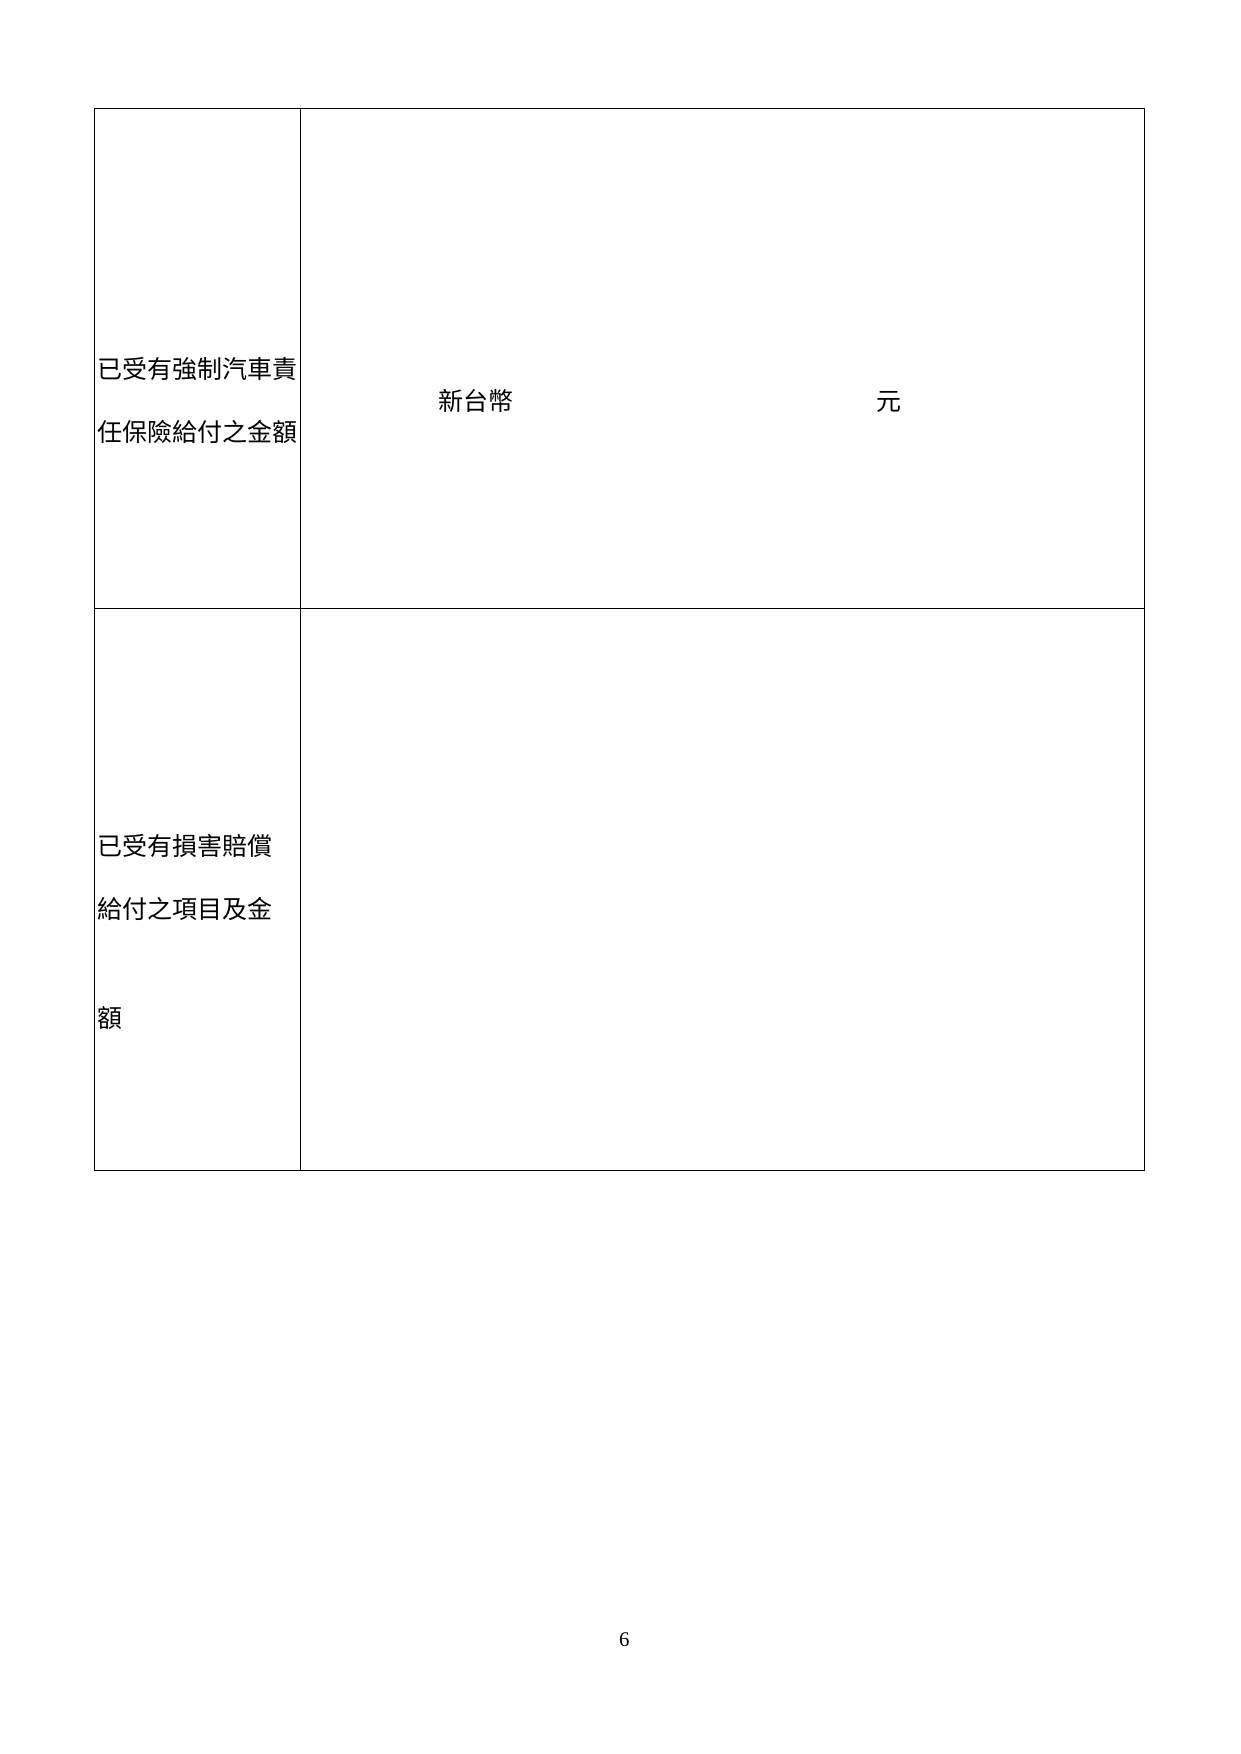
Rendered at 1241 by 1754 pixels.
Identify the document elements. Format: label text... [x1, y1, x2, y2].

table_cell [301, 609, 1144, 1170]
table_cell 已受有損害賠償 給付之項目及金 額 [95, 609, 300, 1170]
table_cell 已受有強制汽車責任保險給付之金額 [95, 109, 300, 608]
table_cell 新台幣 元 [301, 109, 1144, 608]
